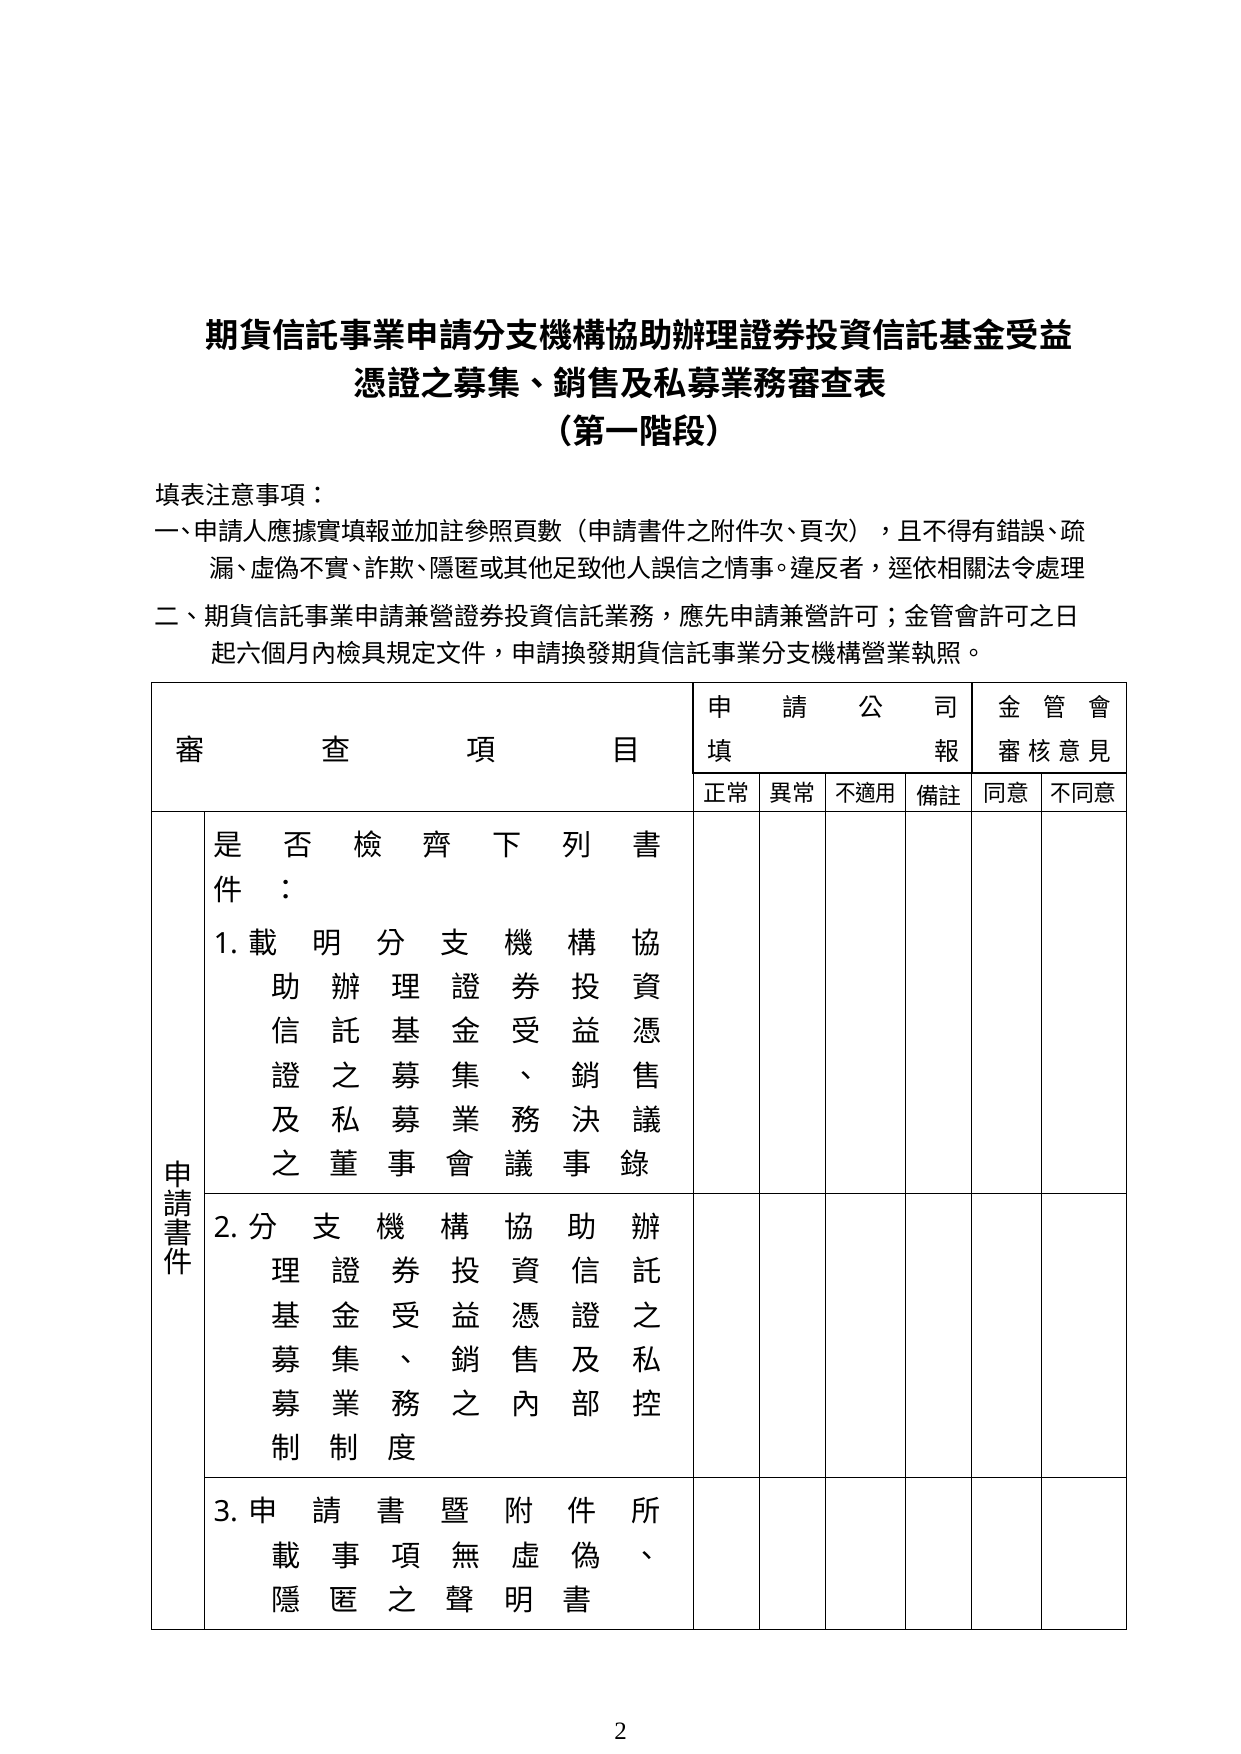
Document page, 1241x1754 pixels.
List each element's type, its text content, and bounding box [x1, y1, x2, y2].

table_cell [694, 1478, 759, 1629]
text 填表注意事項： [155, 476, 1085, 512]
table_cell [694, 812, 759, 1193]
table_cell 申請書件 [152, 812, 204, 1629]
table_cell 異常 [760, 774, 825, 811]
text 二、期貨信託事業申請兼營證券投資信託業務，應先申請兼營許可；金管會許可之日起六個月內檢具規定文件，申請換發期貨信託事業分支機構營業執照。 [154, 597, 1085, 669]
table_cell [694, 1194, 759, 1477]
table_cell [1042, 1478, 1126, 1629]
table_cell [972, 1478, 1041, 1629]
table_cell 不適用 [826, 774, 905, 811]
table_cell [1042, 812, 1126, 1193]
table_header 審 查 項 目 [152, 683, 693, 811]
table_cell 2.分支機構協助辦理證券投資信託基金受益憑證之募集、銷售及私募業務之內部控制制度 [205, 1194, 693, 1477]
table_cell [972, 812, 1041, 1193]
table_cell [760, 1194, 825, 1477]
table_cell [826, 1194, 905, 1477]
table_cell [906, 812, 971, 1193]
table_cell 3.申請書暨附件所載事項無虛偽、隱匿之聲明書 [205, 1478, 693, 1629]
table_cell [760, 1478, 825, 1629]
text 一、申請人應據實填報並加註參照頁數（申請書件之附件次、頁次），且不得有錯誤、疏漏、虛偽不實、詐欺、隱匿或其他足致他人誤信之情事。違反者，逕依相關法令處理。 [154, 512, 1085, 584]
table_header 金管會 審核意見 [973, 683, 1126, 772]
table_cell [826, 1478, 905, 1629]
table_cell 不同意 [1042, 774, 1126, 811]
table_cell [906, 1478, 971, 1629]
text （第一階段） [155, 405, 1085, 453]
table_cell [972, 1194, 1041, 1477]
table_cell [1042, 1194, 1126, 1477]
table_cell 是否檢齊下列書件： 1.載明分支機構協助辦理證券投資信託基金受益憑證之募集、銷售及私募業務決議之董事會議事錄 [205, 812, 693, 1193]
table_header 申 請 公 司 填 報 [694, 683, 971, 772]
table_cell 備註 [906, 774, 971, 811]
text 期貨信託事業申請分支機構協助辦理證券投資信託基金受益憑證之募集、銷售及私募業務審查表 [155, 309, 1085, 405]
table_cell [826, 812, 905, 1193]
table_cell 同意 [972, 774, 1041, 811]
table_cell 正常 [694, 774, 759, 811]
table_cell [760, 812, 825, 1193]
table_cell [906, 1194, 971, 1477]
